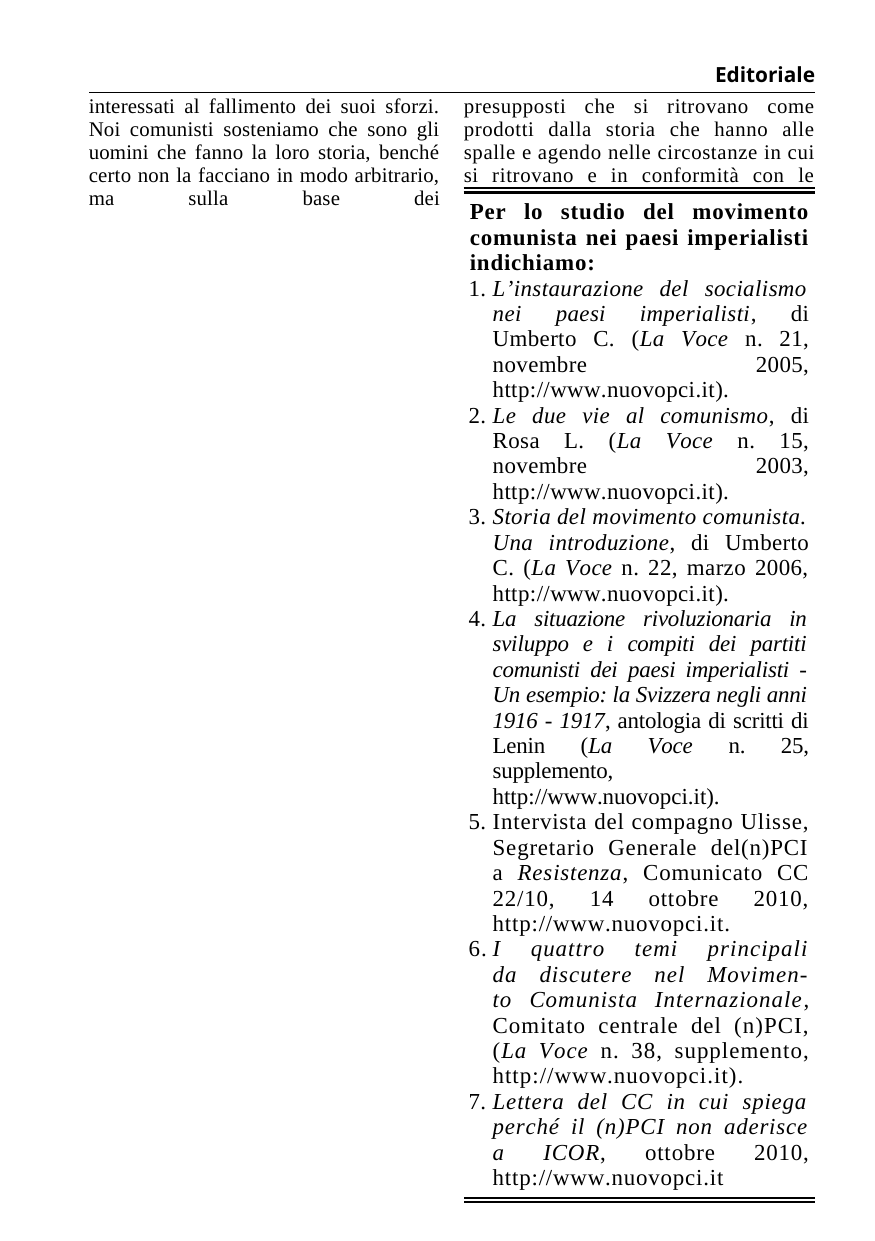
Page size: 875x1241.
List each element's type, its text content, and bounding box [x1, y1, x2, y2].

text Per lo studio del movimento comunista nei paesi imperialisti indichiamo: [469, 199, 809, 276]
text interessati al fallimento dei suoi sforzi. Noi comunisti sosteniamo che sono gli uomini che fanno la loro storia, benché certo non la facciano in modo arbitrario, ma sulla base dei [88, 94, 440, 210]
text 7. Lettera del CC in cui spiega perché il (n)PCI non aderisce a ICOR, ottobre 2010, http://www.nuovopci.it [468, 1089, 809, 1191]
text presupposti che si ritrovano come prodotti dalla storia che hanno alle spalle e agendo nelle circostanze in cui si ritrovano e in conformità con le [463, 94, 815, 187]
text 3. Storia del movimento comunista. Una introduzione, di Umberto C. (La Voce n. 22, marzo 2006, http://www.nuovopci.it). [468, 504, 809, 606]
text 4. La situazione rivoluzionaria in sviluppo e i compiti dei partiti comunisti dei paesi imperialisti - Un esempio: la Svizzera negli anni 1916 - 1917, antologia di scritti di Lenin (La Voce n. 25, supplemento, http://www.nuovopci.it). [468, 606, 809, 809]
text 6. I quattro temi principali da discutere nel Movimen- to Comunista Internazionale, Comitato centrale del (n)PCI, (La Voce n. 38, supplemento, http://www.nuovopci.it). [468, 936, 809, 1089]
text Editoriale [88, 71, 815, 86]
text 2. Le due vie al comunismo, di Rosa L. (La Voce n. 15, novembre 2003, http://www.nuovopci.it). [468, 403, 809, 504]
text 5. Intervista del compagno Ulisse, Segretario Generale del(n)PCI a Resistenza, Comunicato CC 22/10, 14 ottobre 2010, http://www.nuovopci.it. [468, 809, 809, 936]
text 1. L’instaurazione del socialismo nei paesi imperialisti, di Umberto C. (La Voce n. 21, novembre 2005, http://www.nuovopci.it). [468, 276, 809, 403]
